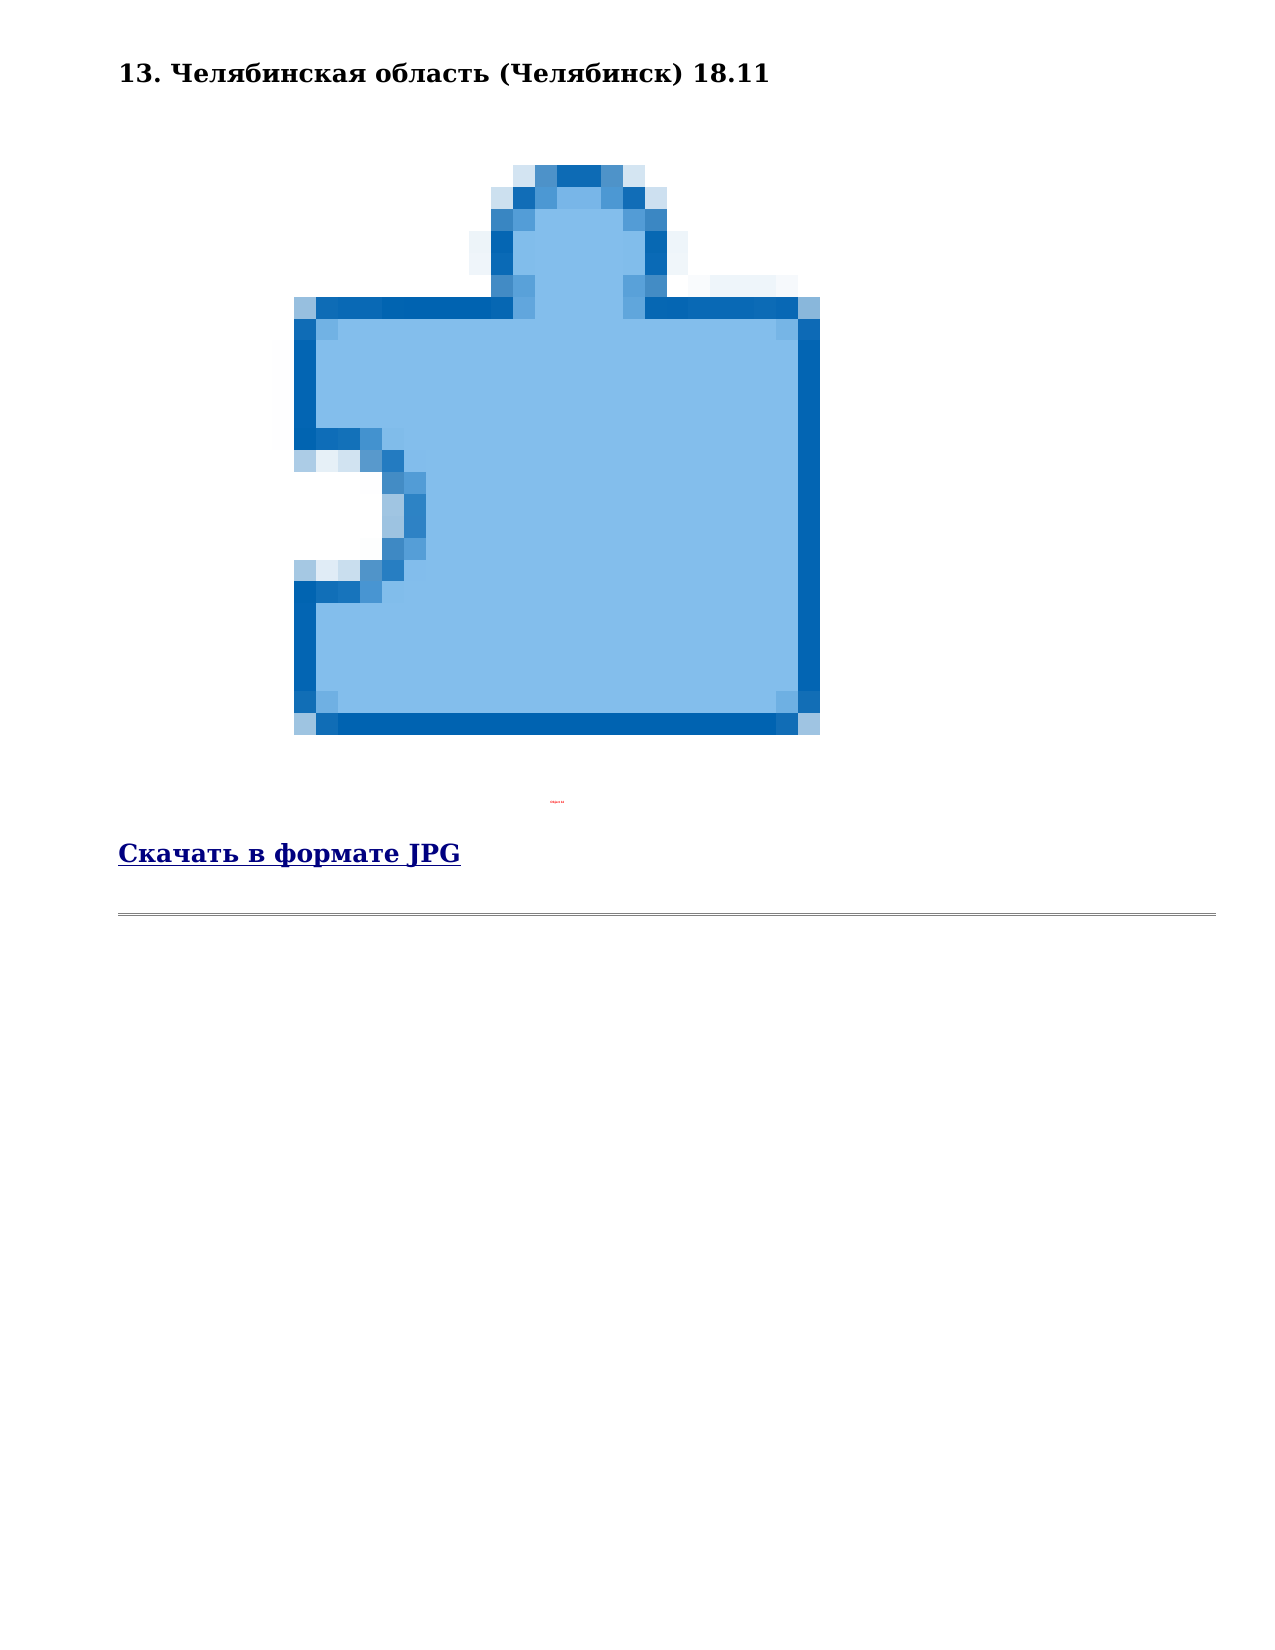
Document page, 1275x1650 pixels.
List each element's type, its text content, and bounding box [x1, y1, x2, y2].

subtitle 13. Челябинская область (Челябинск) 18.11 [118, 59, 1216, 88]
text Скачать в формате JPG [118, 839, 1216, 869]
